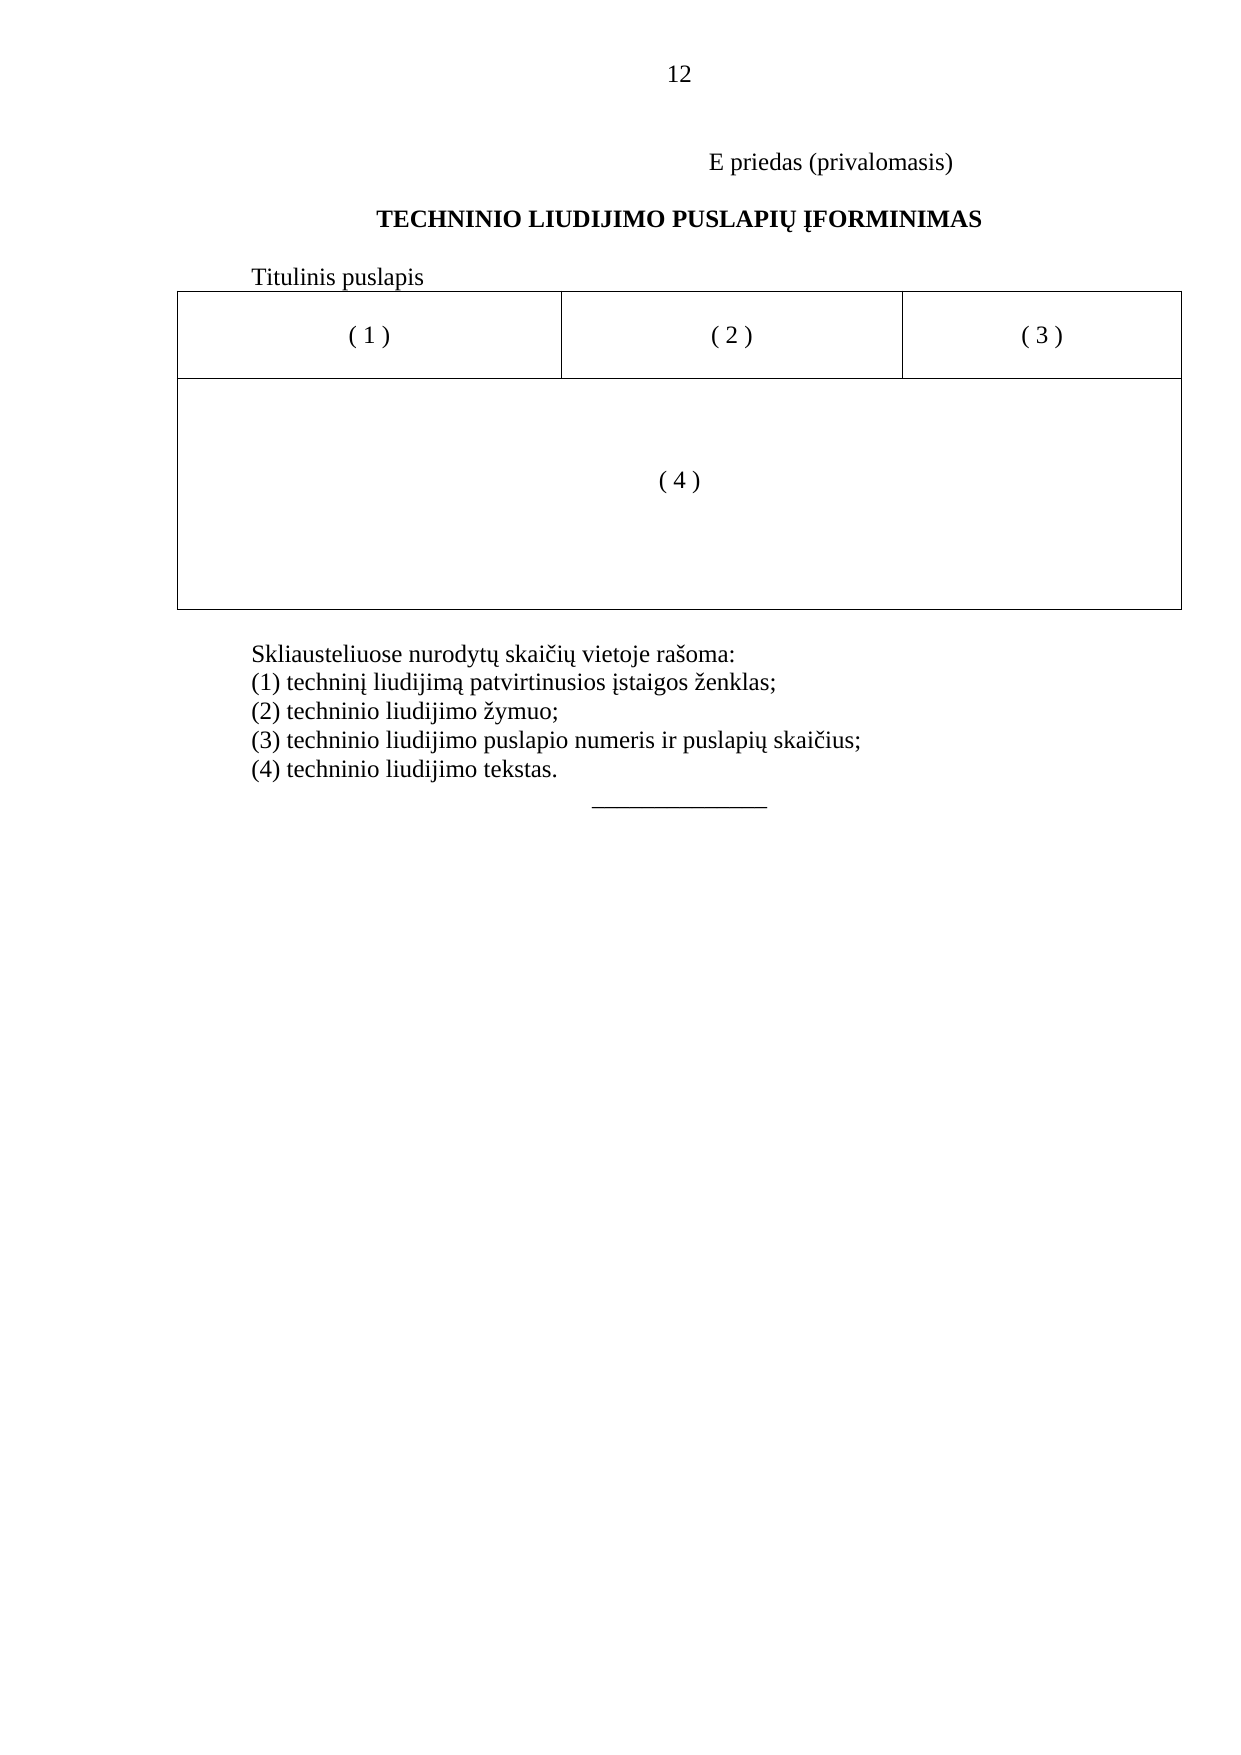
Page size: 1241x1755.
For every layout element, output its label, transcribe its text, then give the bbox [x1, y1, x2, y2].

text (1) techninį liudijimą patvirtinusios įstaigos ženklas; [177, 667, 1181, 696]
table_header [562, 292, 902, 320]
table_cell [561, 436, 902, 465]
table_cell [178, 494, 561, 523]
text ______________ [177, 782, 1181, 811]
table_cell [902, 408, 1181, 436]
table_header [903, 292, 1181, 320]
table_cell [178, 551, 561, 580]
table_cell [561, 379, 902, 408]
table_cell [178, 379, 561, 408]
text E priedas (privalomasis) [177, 147, 1181, 176]
table_cell [178, 408, 561, 436]
table_cell [561, 551, 902, 580]
text (3) techninio liudijimo puslapio numeris ir puslapių skaičius; [177, 725, 1181, 754]
table_cell [561, 408, 902, 436]
table_cell ( 4 ) [178, 465, 1181, 494]
text TECHNINIO LIUDIJIMO PUSLAPIŲ ĮFORMINIMAS [177, 204, 1181, 233]
table_cell [902, 551, 1181, 580]
table_cell [178, 436, 561, 465]
table_cell [562, 349, 902, 378]
table_cell [561, 494, 902, 523]
table_cell ( 1 ) [178, 320, 561, 349]
table_cell [902, 379, 1181, 408]
text (4) techninio liudijimo tekstas. [177, 754, 1181, 782]
table_cell [561, 580, 902, 609]
text (2) techninio liudijimo žymuo; [177, 696, 1181, 725]
table_cell [902, 436, 1181, 465]
table_cell [903, 349, 1181, 378]
table_cell [902, 580, 1181, 609]
table_cell [178, 349, 561, 378]
table_header [178, 292, 561, 320]
table_cell [178, 580, 561, 609]
table_cell ( 3 ) [903, 320, 1181, 349]
table_cell ( 2 ) [562, 320, 902, 349]
text Skliausteliuose nurodytų skaičių vietoje rašoma: [177, 639, 1181, 667]
table_cell [902, 494, 1181, 523]
table_cell [178, 523, 561, 551]
table_cell [902, 523, 1181, 551]
text Titulinis puslapis [177, 262, 1181, 291]
table_cell [561, 523, 902, 551]
